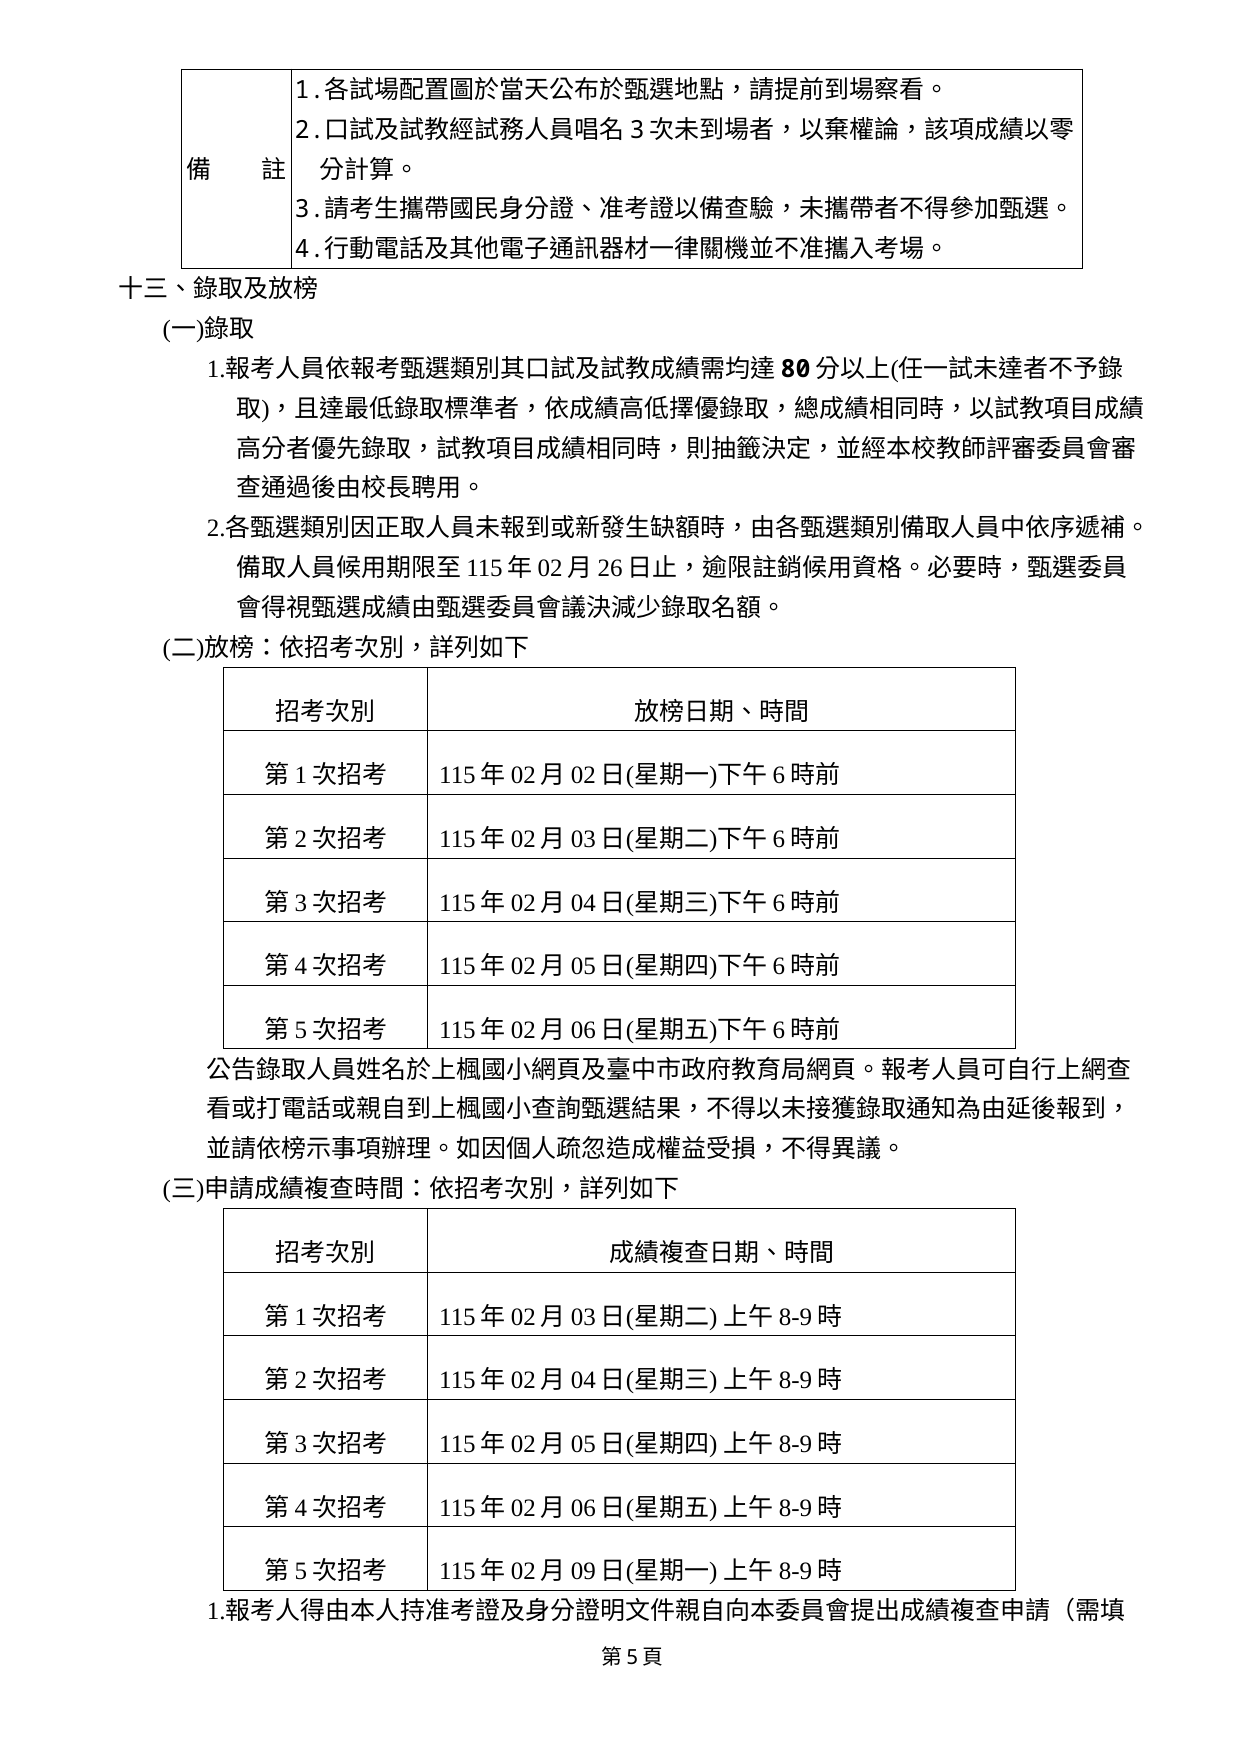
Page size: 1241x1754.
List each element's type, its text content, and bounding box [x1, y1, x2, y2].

table_header 招考次別 [224, 668, 427, 730]
table_cell 115年02月09日(星期一) 上午8-9時 [428, 1527, 1015, 1589]
table_cell 第3次招考 [224, 1400, 427, 1462]
table_cell 第4次招考 [224, 922, 427, 984]
table_cell 115年02月02日(星期一)下午6時前 [428, 731, 1015, 794]
text (二)放榜：依招考次別，詳列如下 [162, 627, 1146, 663]
text (一)錄取 [162, 309, 1146, 345]
table_cell 第3次招考 [224, 859, 427, 921]
table_cell 第2次招考 [224, 1336, 427, 1399]
text 1.報考人得由本人持准考證及身分證明文件親自向本委員會提出成績複查申請（需填 [207, 1591, 1146, 1627]
text 公告錄取人員姓名於上楓國小網頁及臺中市政府教育局網頁。報考人員可自行上網查看或打電話或親自到上楓國小查詢甄選結果，不得以未接獲錄取通知為由延後報到，並請依榜示事項辦理。如因個人疏忽造成權益受損，不得異議。 [207, 1049, 1146, 1165]
text 1.報考人員依報考甄選類別其口試及試教成績需均達80分以上(任一試未達者不予錄取)，且達最低錄取標準者，依成績高低擇優錄取，總成績相同時，以試教項目成績高分者優先錄取，試教項目成績相同時，則抽籤決定，並經本校教師評審委員會審查通過後由校長聘用。 [207, 348, 1146, 504]
table_cell 1.各試場配置圖於當天公布於甄選地點，請提前到場察看。 2.口試及試教經試務人員唱名3次未到場者，以棄權論，該項成績以零分計算。 3.請考生攜帶國民身分證、准考證以備查驗，未攜帶者不得參加甄選。 4.行動電話及其他電子通訊器材一律關機並不准攜入考場。 [292, 70, 1082, 268]
table_cell 115年02月06日(星期五)下午6時前 [428, 986, 1015, 1048]
table_cell 115年02月05日(星期四) 上午8-9時 [428, 1400, 1015, 1462]
table_cell 第5次招考 [224, 1527, 427, 1589]
table_cell 第1次招考 [224, 731, 427, 794]
text (三)申請成績複查時間：依招考次別，詳列如下 [162, 1168, 1146, 1205]
table_cell 第1次招考 [224, 1273, 427, 1335]
table_cell 115年02月03日(星期二)下午6時前 [428, 795, 1015, 857]
table_cell 115年02月05日(星期四)下午6時前 [428, 922, 1015, 984]
table_cell 備 註 [182, 70, 291, 268]
table_header 成績複查日期、時間 [428, 1209, 1015, 1272]
table_cell 第2次招考 [224, 795, 427, 857]
table_cell 115年02月04日(星期三) 上午8-9時 [428, 1336, 1015, 1399]
text 十三、錄取及放榜 [118, 269, 1146, 305]
table_header 招考次別 [224, 1209, 427, 1272]
table_cell 115年02月06日(星期五) 上午8-9時 [428, 1464, 1015, 1526]
table_cell 115年02月04日(星期三)下午6時前 [428, 859, 1015, 921]
table_cell 第4次招考 [224, 1464, 427, 1526]
table_cell 115年02月03日(星期二) 上午8-9時 [428, 1273, 1015, 1335]
table_cell 第5次招考 [224, 986, 427, 1048]
text 2.各甄選類別因正取人員未報到或新發生缺額時，由各甄選類別備取人員中依序遞補。備取人員候用期限至115年02月26日止，逾限註銷候用資格。必要時，甄選委員會得視甄選成績由甄選委員會議決減少錄取名額。 [207, 508, 1146, 623]
table_header 放榜日期、時間 [428, 668, 1015, 730]
